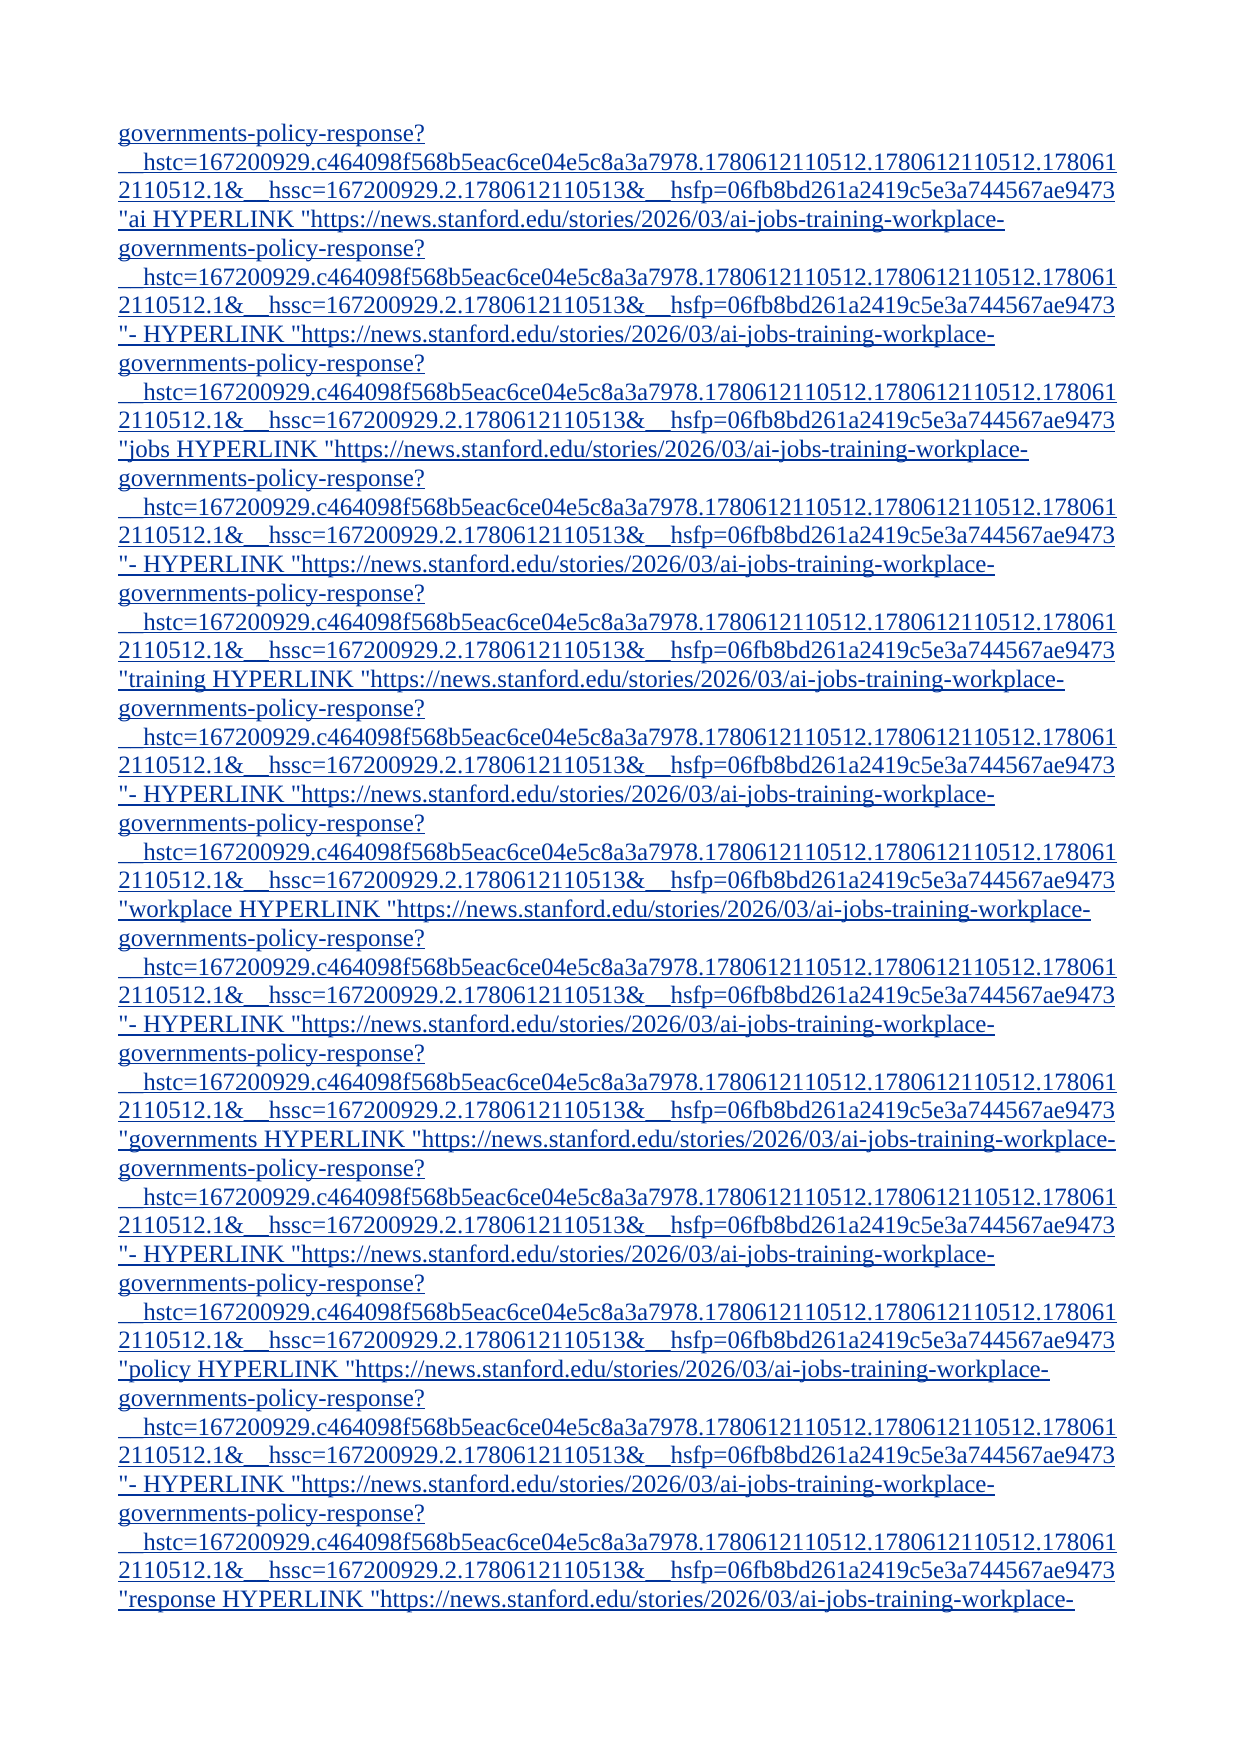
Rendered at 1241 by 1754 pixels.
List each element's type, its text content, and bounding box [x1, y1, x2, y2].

text governments-policy-response?__hstc=167200929.c464098f568b5eac6ce04e5c8a3a7978.1780612110512.1780612110512.1780612110512.1&__hssc=167200929.2.1780612110513&__hsfp=06fb8bd261a2419c5e3a744567ae9473"ai HYPERLINK "https://news.stanford.edu/stories/2026/03/ai-jobs-training-workplace-governments-policy-response?__hstc=167200929.c464098f568b5eac6ce04e5c8a3a7978.1780612110512.1780612110512.1780612110512.1&__hssc=167200929.2.1780612110513&__hsfp=06fb8bd261a2419c5e3a744567ae9473"- HYPERLINK "https://news.stanford.edu/stories/2026/03/ai-jobs-training-workplace-governments-policy-response?__hstc=167200929.c464098f568b5eac6ce04e5c8a3a7978.1780612110512.1780612110512.1780612110512.1&__hssc=167200929.2.1780612110513&__hsfp=06fb8bd261a2419c5e3a744567ae9473"jobs HYPERLINK "https://news.stanford.edu/stories/2026/03/ai-jobs-training-workplace-governments-policy-response?__hstc=167200929.c464098f568b5eac6ce04e5c8a3a7978.1780612110512.1780612110512.1780612110512.1&__hssc=167200929.2.1780612110513&__hsfp=06fb8bd261a2419c5e3a744567ae9473"- HYPERLINK "https://news.stanford.edu/stories/2026/03/ai-jobs-training-workplace-governments-policy-response?__hstc=167200929.c464098f568b5eac6ce04e5c8a3a7978.1780612110512.1780612110512.1780612110512.1&__hssc=167200929.2.1780612110513&__hsfp=06fb8bd261a2419c5e3a744567ae9473"training HYPERLINK "https://news.stanford.edu/stories/2026/03/ai-jobs-training-workplace-governments-policy-response?__hstc=167200929.c464098f568b5eac6ce04e5c8a3a7978.1780612110512.1780612110512.1780612110512.1&__hssc=167200929.2.1780612110513&__hsfp=06fb8bd261a2419c5e3a744567ae9473"- HYPERLINK "https://news.stanford.edu/stories/2026/03/ai-jobs-training-workplace-governments-policy-response?__hstc=167200929.c464098f568b5eac6ce04e5c8a3a7978.1780612110512.1780612110512.1780612110512.1&__hssc=167200929.2.1780612110513&__hsfp=06fb8bd261a2419c5e3a744567ae9473"workplace HYPERLINK "https://news.stanford.edu/stories/2026/03/ai-jobs-training-workplace-governments-policy-response?__hstc=167200929.c464098f568b5eac6ce04e5c8a3a7978.1780612110512.1780612110512.1780612110512.1&__hssc=167200929.2.1780612110513&__hsfp=06fb8bd261a2419c5e3a744567ae9473"- HYPERLINK "https://news.stanford.edu/stories/2026/03/ai-jobs-training-workplace-governments-policy-response?__hstc=167200929.c464098f568b5eac6ce04e5c8a3a7978.1780612110512.1780612110512.1780612110512.1&__hssc=167200929.2.1780612110513&__hsfp=06fb8bd261a2419c5e3a744567ae9473"governments HYPERLINK "https://news.stanford.edu/stories/2026/03/ai-jobs-training-workplace-governments-policy-response?__hstc=167200929.c464098f568b5eac6ce04e5c8a3a7978.1780612110512.1780612110512.1780612110512.1&__hssc=167200929.2.1780612110513&__hsfp=06fb8bd261a2419c5e3a744567ae9473"- HYPERLINK "https://news.stanford.edu/stories/2026/03/ai-jobs-training-workplace-governments-policy-response?__hstc=167200929.c464098f568b5eac6ce04e5c8a3a7978.1780612110512.1780612110512.1780612110512.1&__hssc=167200929.2.1780612110513&__hsfp=06fb8bd261a2419c5e3a744567ae9473"policy HYPERLINK "https://news.stanford.edu/stories/2026/03/ai-jobs-training-workplace-governments-policy-response?__hstc=167200929.c464098f568b5eac6ce04e5c8a3a7978.1780612110512.1780612110512.1780612110512.1&__hssc=167200929.2.1780612110513&__hsfp=06fb8bd261a2419c5e3a744567ae9473"- HYPERLINK "https://news.stanford.edu/stories/2026/03/ai-jobs-training-workplace-governments-policy-response?__hstc=167200929.c464098f568b5eac6ce04e5c8a3a7978.1780612110512.1780612110512.1780612110512.1&__hssc=167200929.2.1780612110513&__hsfp=06fb8bd261a2419c5e3a744567ae9473"response HYPERLINK "https://news.stanford.edu/stories/2026/03/ai-jobs-training-workplace- [118, 118, 1122, 1613]
